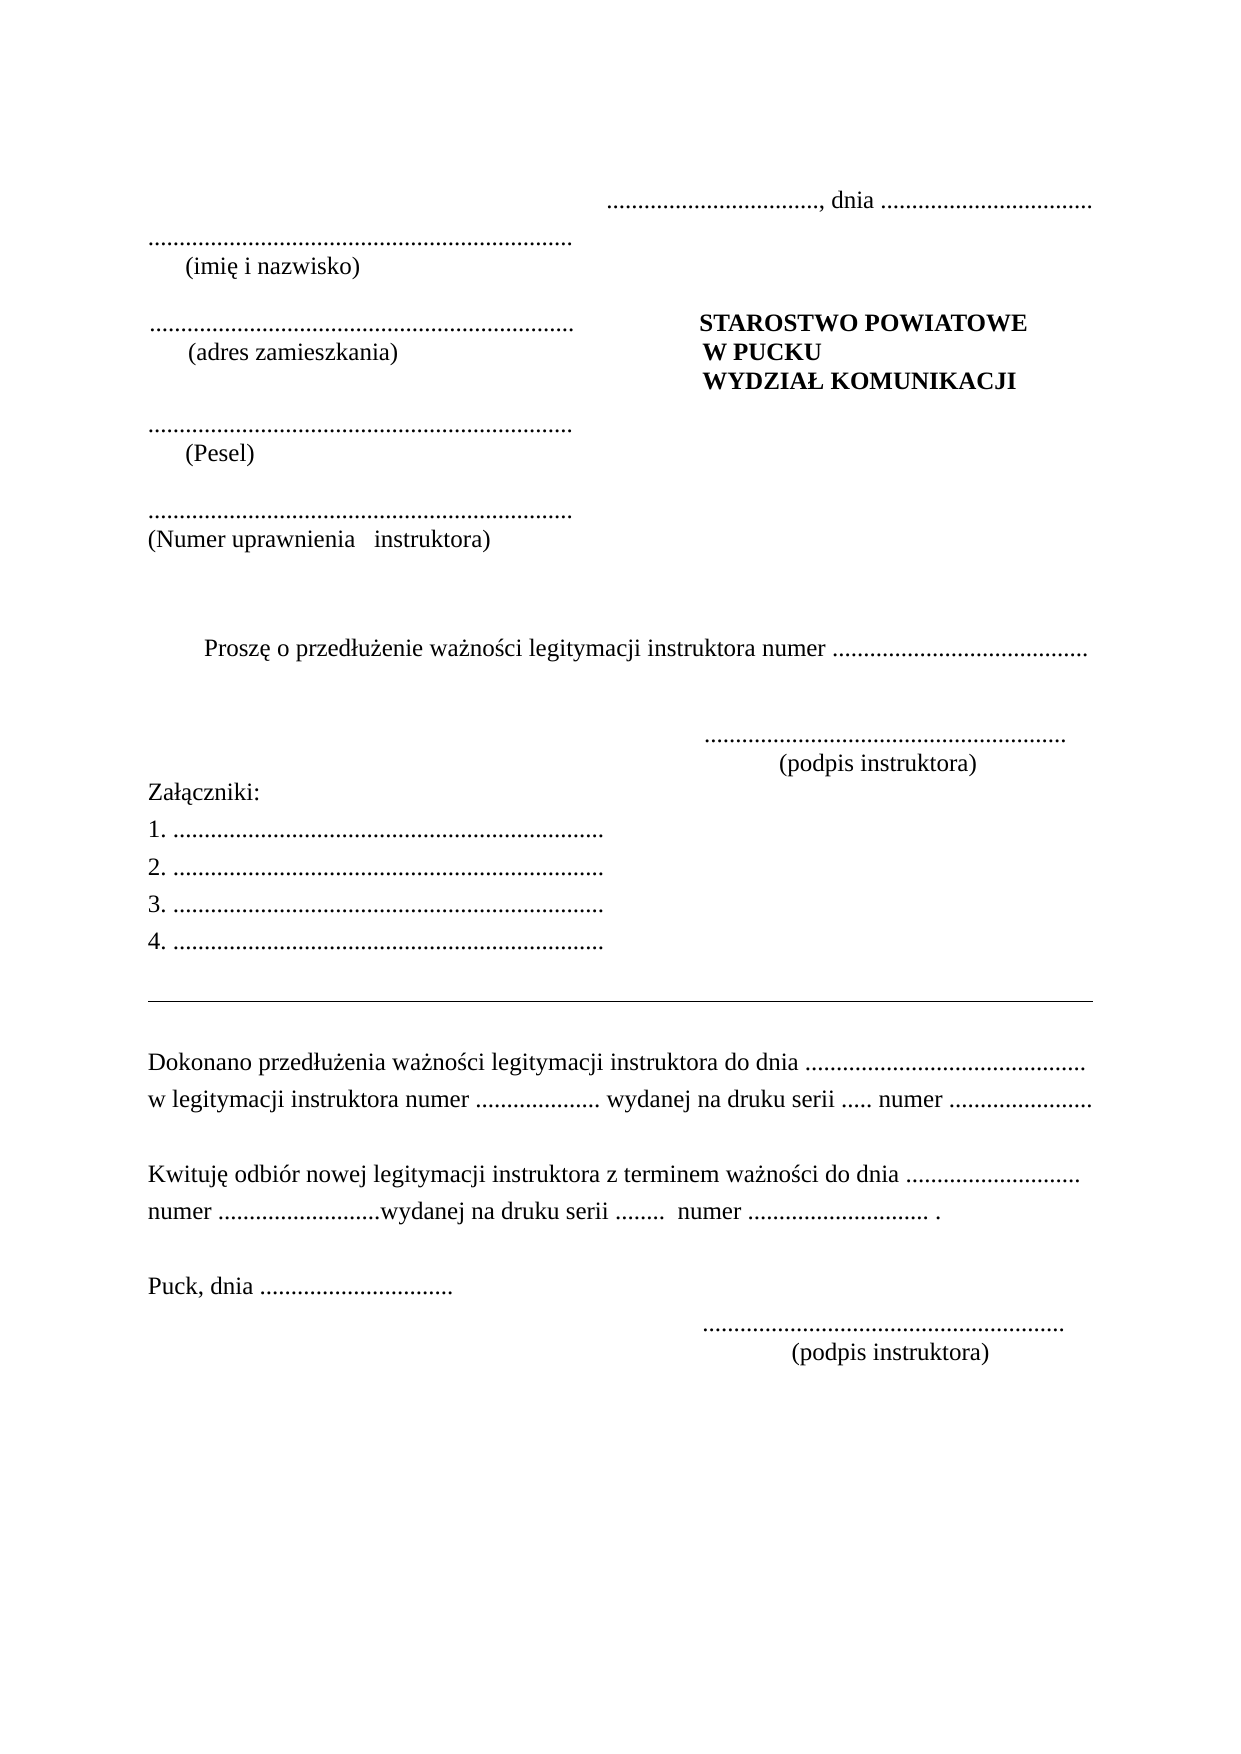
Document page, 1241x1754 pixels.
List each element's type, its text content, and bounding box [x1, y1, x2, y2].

text .................................................................... [148, 222, 1093, 251]
text numer ..........................wydanej na druku serii ........ numer ............................. . [148, 1196, 1093, 1262]
text .......................................................... [148, 719, 1093, 748]
text 3. ..................................................................... [148, 889, 1093, 918]
text (Pesel) [148, 438, 1093, 467]
text (podpis instruktora) [148, 1337, 1093, 1366]
text .................................................................... STAROSTWO POWIATOWE [149, 308, 1093, 337]
text (podpis instruktora) [148, 748, 1093, 777]
text Kwituję odbiór nowej legitymacji instruktora z terminem ważności do dnia ............................ [148, 1159, 1093, 1188]
text w legitymacji instruktora numer .................... wydanej na druku serii ..... numer ....................... [148, 1084, 1093, 1113]
text 2. ..................................................................... [148, 852, 1093, 880]
text .......................................................... [148, 1308, 1093, 1337]
text Załączniki: 1. ..................................................................... [148, 777, 1093, 843]
text (imię i nazwisko) [185, 251, 1093, 280]
text (Numer uprawnienia instruktora) [148, 524, 1093, 553]
text 4. ..................................................................... [148, 926, 1093, 955]
text WYDZIAŁ KOMUNIKACJI [185, 366, 1093, 395]
text Dokonano przedłużenia ważności legitymacji instruktora do dnia ............................................. [148, 1047, 1093, 1076]
text Puck, dnia ............................... [148, 1271, 1093, 1299]
text Proszę o przedłużenie ważności legitymacji instruktora numer ......................................... [148, 633, 1093, 662]
text .................................., dnia .................................. [148, 185, 1093, 214]
text .................................................................... [148, 495, 1093, 524]
subtitle (adres zamieszkania) W PUCKU [148, 337, 1093, 366]
text .................................................................... [148, 409, 1093, 438]
